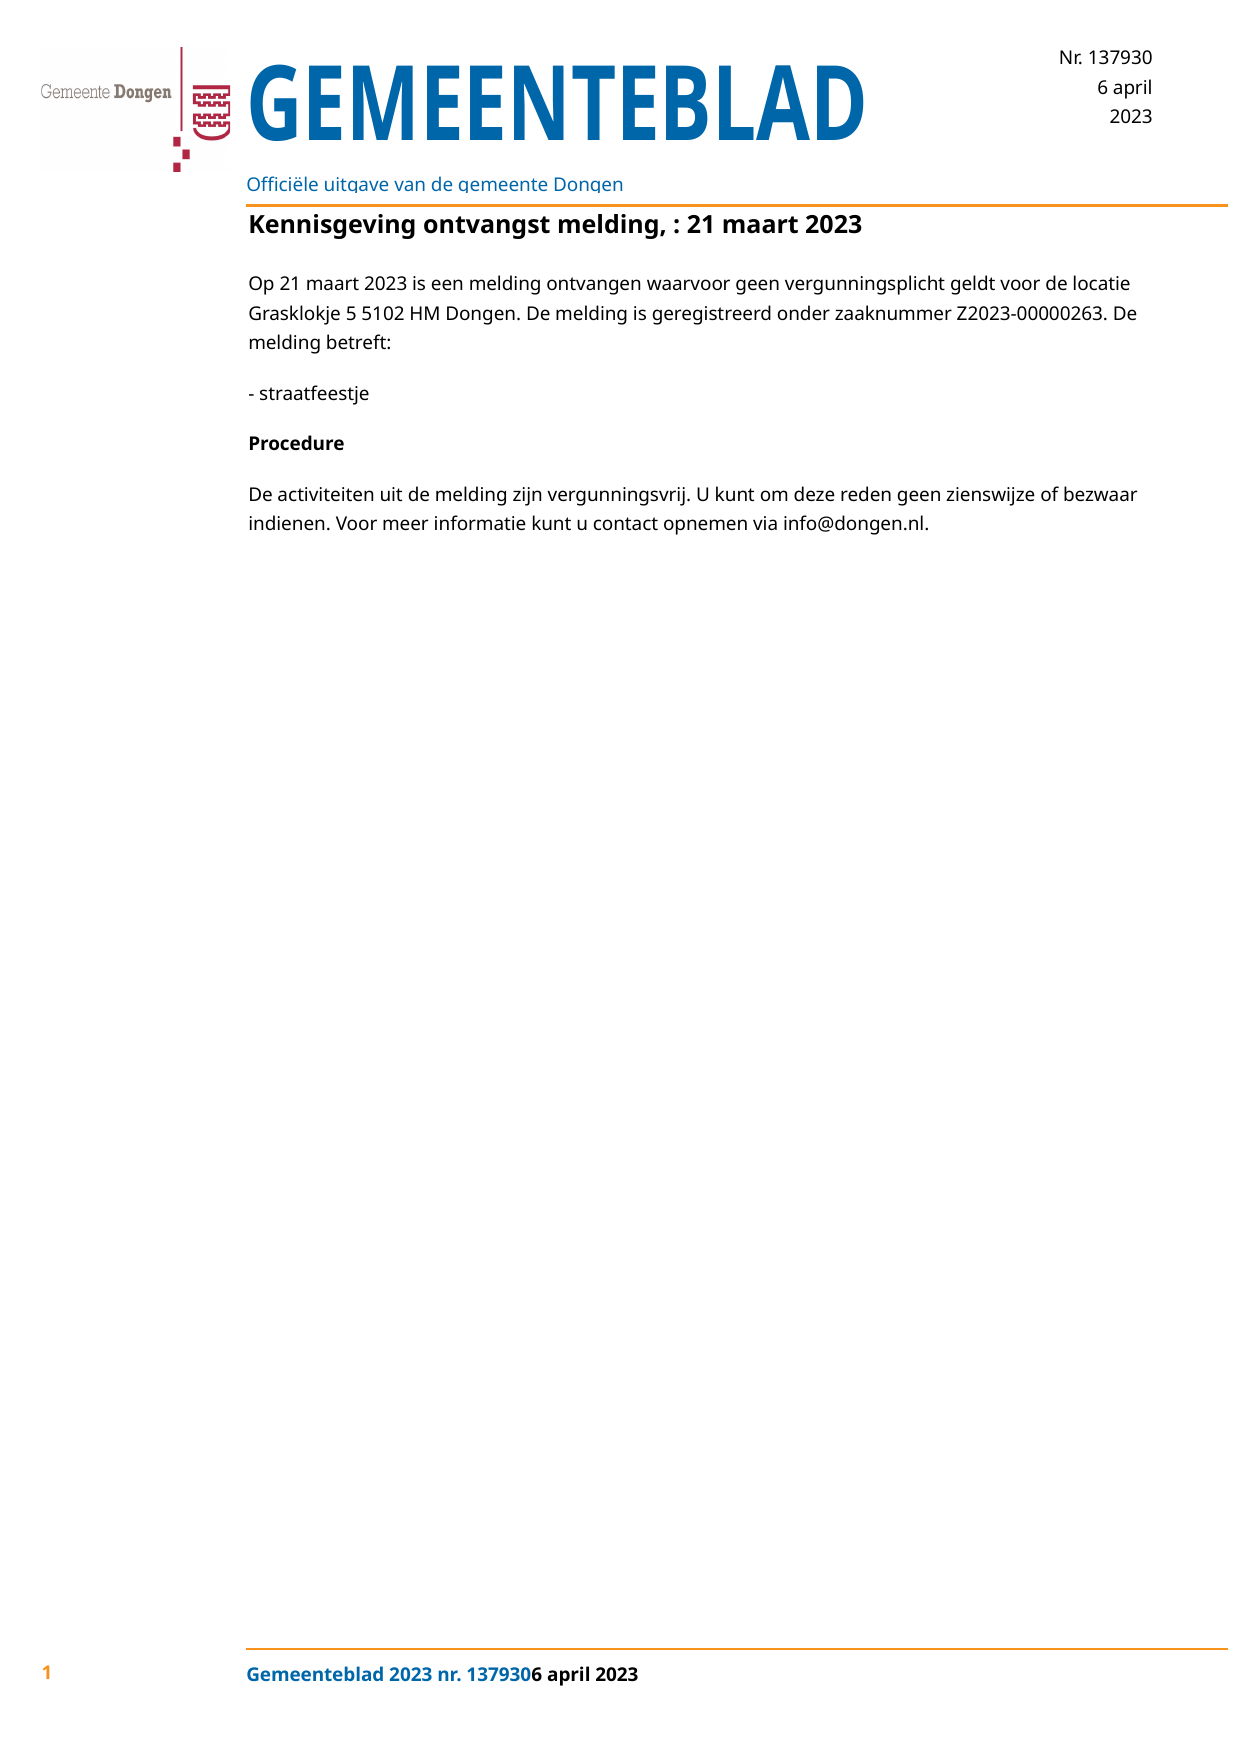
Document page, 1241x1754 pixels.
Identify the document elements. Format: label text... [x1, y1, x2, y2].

picture [41, 47, 231, 172]
text De activiteiten uit de melding zijn vergunningsvrij. U kunt om deze reden geen zienswijze of bezwaar indienen. Voor meer informatie kunt u contact opnemen via info@dongen.nl. [248, 481, 1152, 536]
text - straatfeestje [248, 380, 1152, 406]
text Procedure [248, 430, 1152, 456]
text Op 21 maart 2023 is een melding ontvangen waarvoor geen vergunningsplicht geldt voor de locatie Grasklokje 5 5102 HM Dongen. De melding is geregistreerd onder zaaknummer Z2023-00000263. De melding betreft: [248, 270, 1152, 355]
text Kennisgeving ontvangst melding, : 21 maart 2023 [248, 207, 1152, 241]
